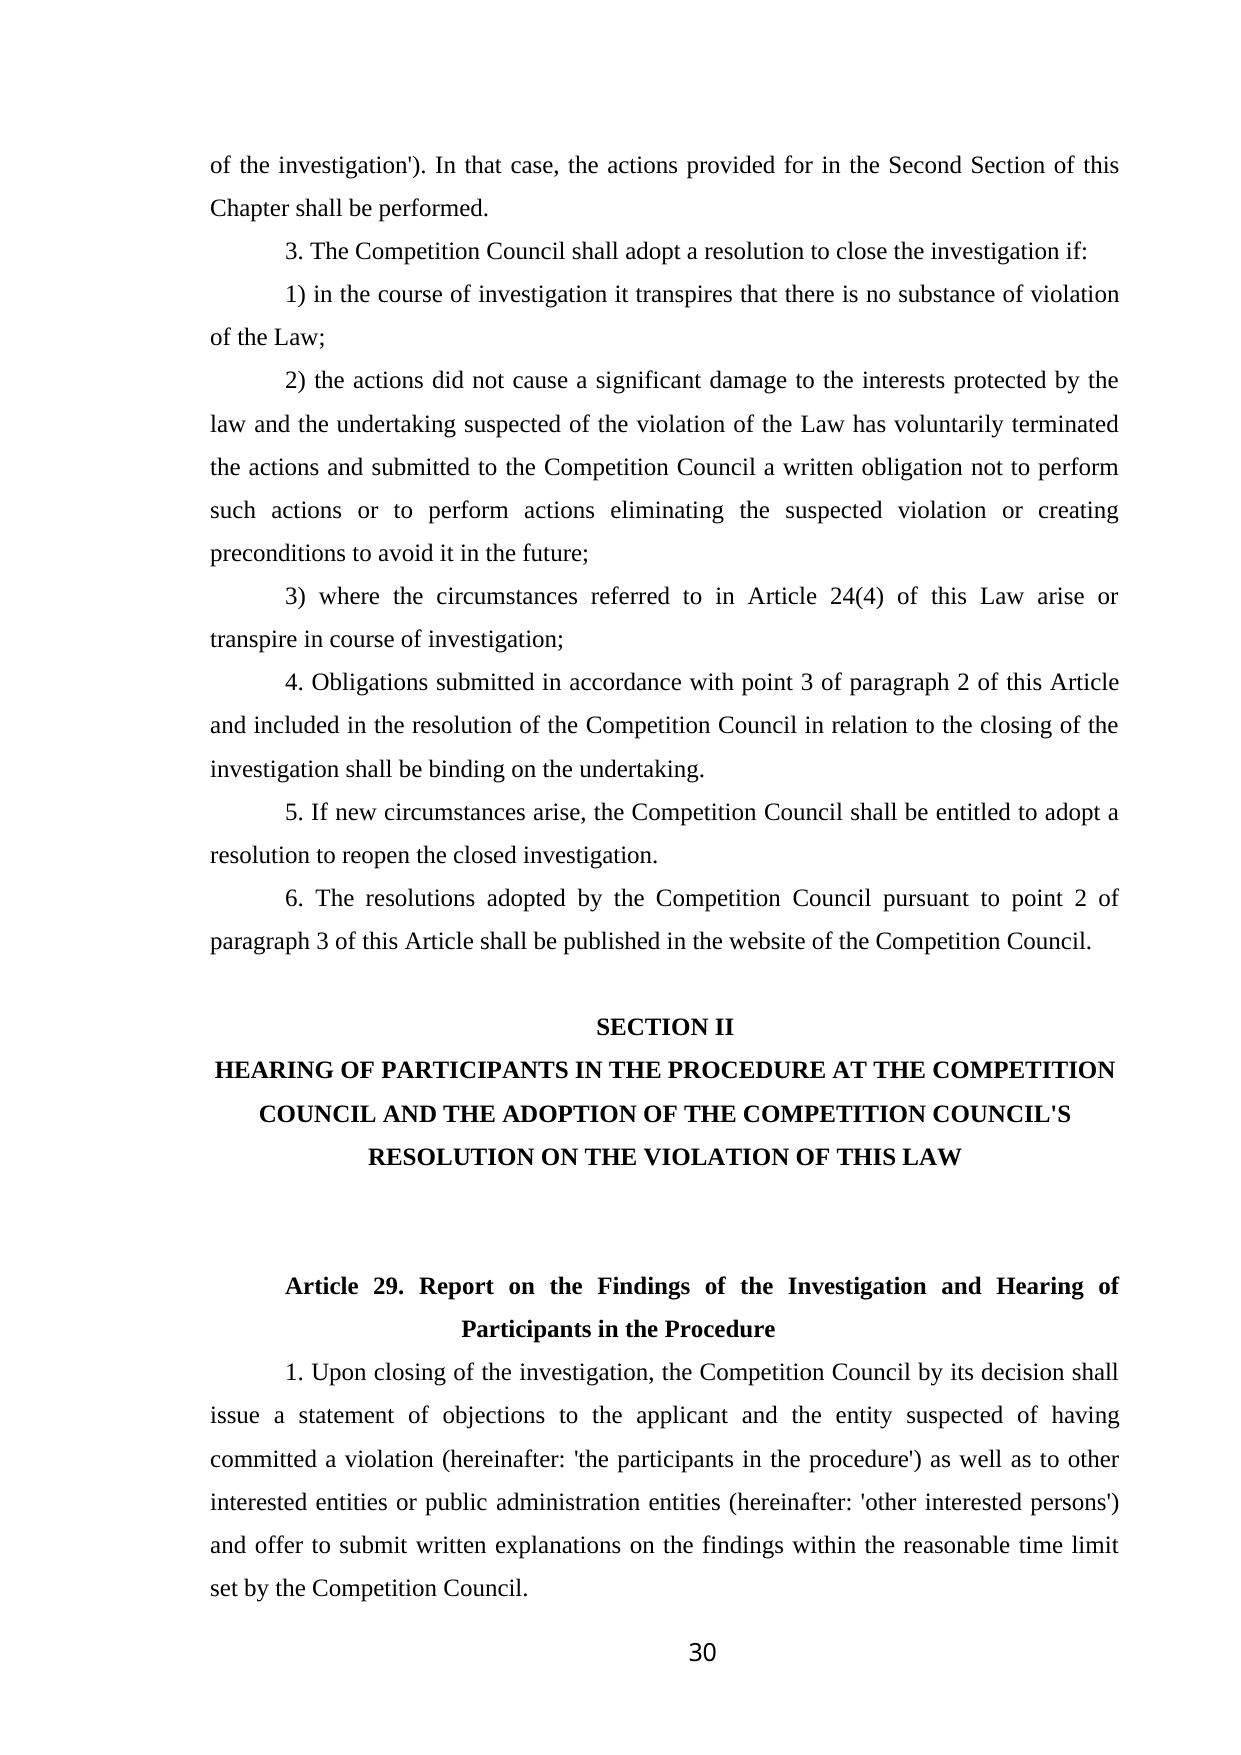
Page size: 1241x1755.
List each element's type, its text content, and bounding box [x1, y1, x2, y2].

text 6. The resolutions adopted by the Competition Council pursuant to point 2 of paragraph 3 of this Article shall be published in the website of the Competition Council. [210, 883, 1120, 955]
text Article 29. Report on the Findings of the Investigation and Hearing of Participants in the Procedure [285, 1271, 1120, 1343]
text 1) in the course of investigation it transpires that there is no substance of violation of the Law; [210, 279, 1120, 351]
text HEARING OF PARTICIPANTS IN THE PROCEDURE AT THE COMPETITION COUNCIL AND THE ADOPTION OF THE COMPETITION COUNCIL'S RESOLUTION ON THE VIOLATION OF THIS LAW [210, 1056, 1120, 1214]
text 3. The Competition Council shall adopt a resolution to close the investigation if: [210, 236, 1120, 265]
text SECTION II [210, 1012, 1120, 1041]
text of the investigation'). In that case, the actions provided for in the Second Section of this Chapter shall be performed. [210, 150, 1120, 222]
text 2) the actions did not cause a significant damage to the interests protected by the law and the undertaking suspected of the violation of the Law has voluntarily terminated the actions and submitted to the Competition Council a written obligation not to perform such actions or to perform actions eliminating the suspected violation or creating preconditions to avoid it in the future; [210, 366, 1120, 567]
text 3) where the circumstances referred to in Article 24(4) of this Law arise or transpire in course of investigation; [210, 581, 1120, 653]
text 1. Upon closing of the investigation, the Competition Council by its decision shall issue a statement of objections to the applicant and the entity suspected of having committed a violation (hereinafter: 'the participants in the procedure') as well as to other interested entities or public administration entities (hereinafter: 'other interested persons') and offer to submit written explanations on the findings within the reasonable time limit set by the Competition Council. [210, 1357, 1120, 1602]
text 4. Obligations submitted in accordance with point 3 of paragraph 2 of this Article and included in the resolution of the Competition Council in relation to the closing of the investigation shall be binding on the undertaking. [210, 667, 1120, 782]
text 5. If new circumstances arise, the Competition Council shall be entitled to adopt a resolution to reopen the closed investigation. [210, 797, 1120, 869]
